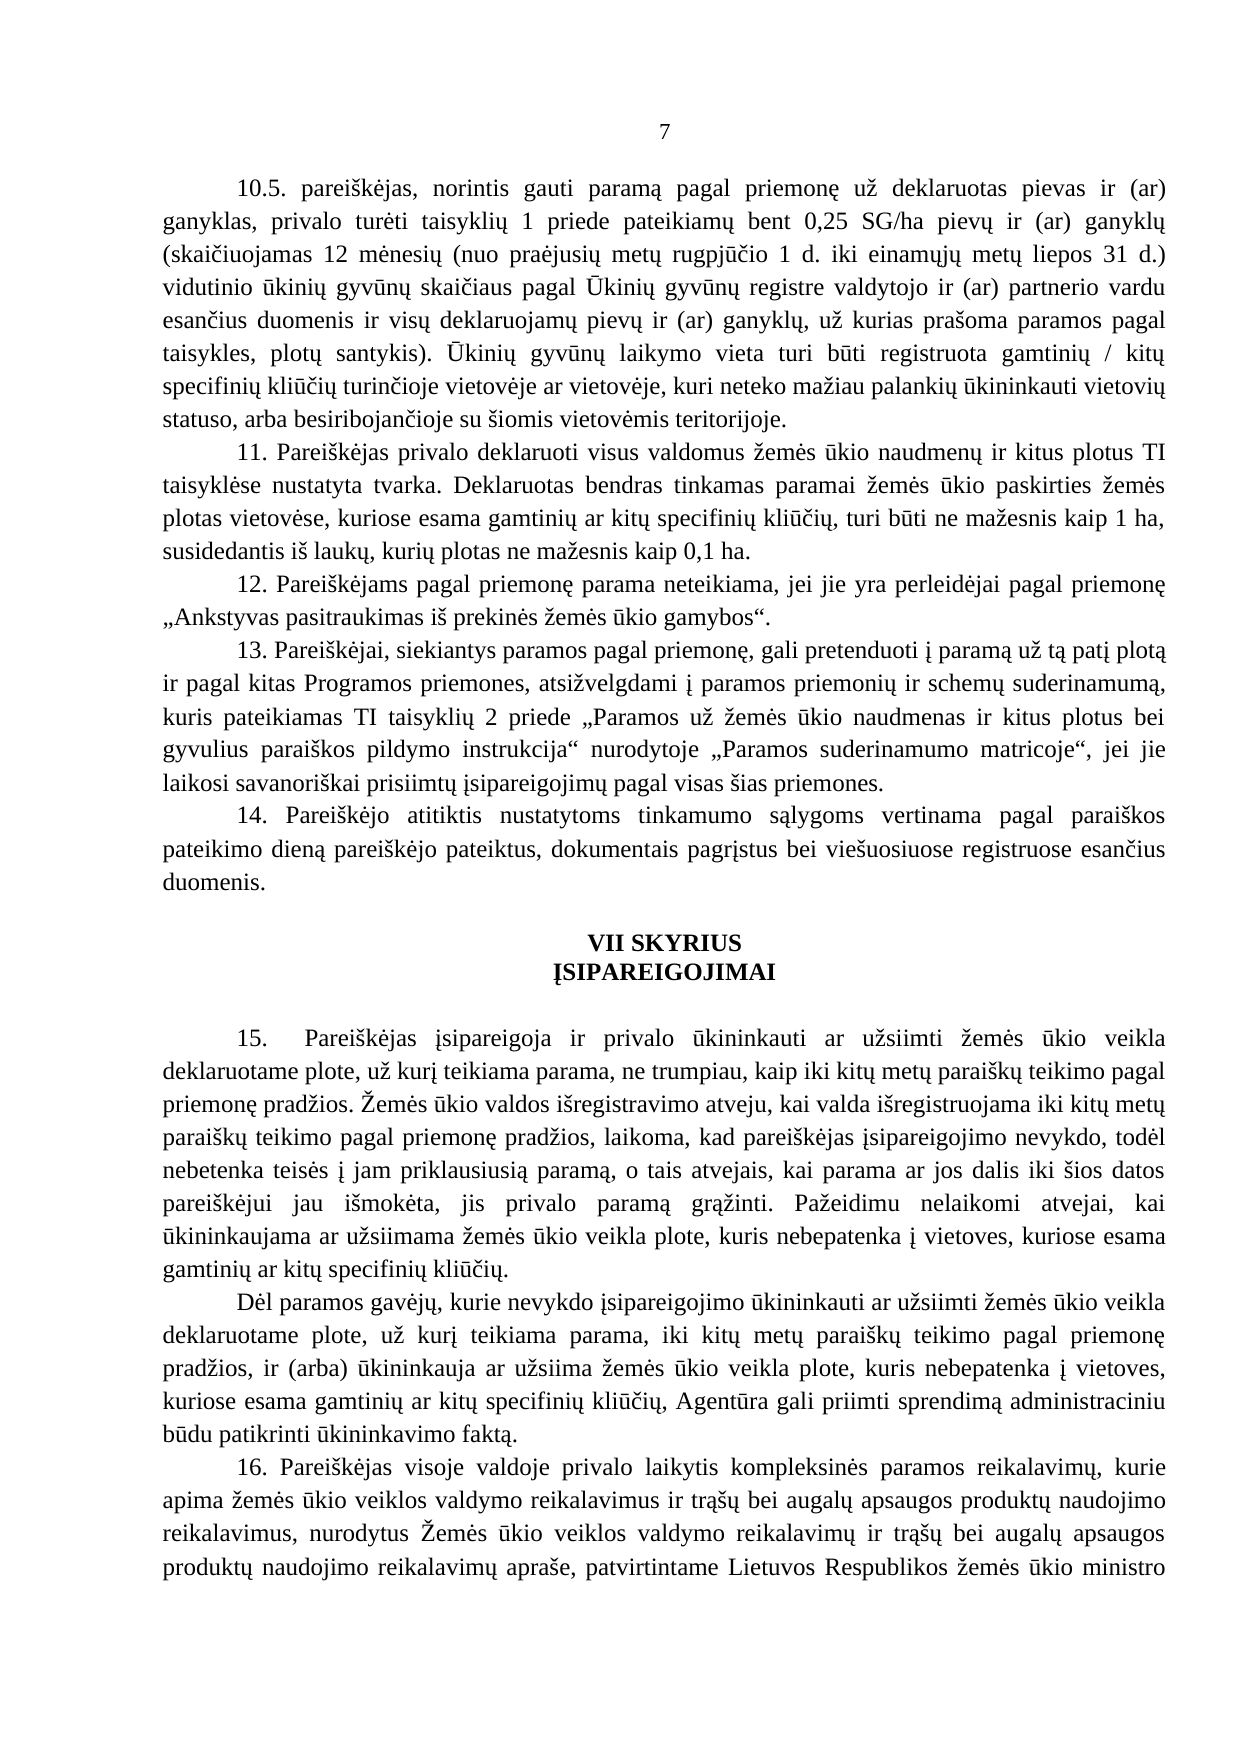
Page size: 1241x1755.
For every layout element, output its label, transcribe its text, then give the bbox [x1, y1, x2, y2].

text ĮSIPAREIGOJIMAI [162, 957, 1167, 986]
text 11. Pareiškėjas privalo deklaruoti visus valdomus žemės ūkio naudmenų ir kitus plotus TI taisyklėse nustatyta tvarka. Deklaruotas bendras tinkamas paramai žemės ūkio paskirties žemės plotas vietovėse, kuriose esama gamtinių ar kitų specifinių kliūčių, turi būti ne mažesnis kaip 1 ha, susidedantis iš laukų, kurių plotas ne mažesnis kaip 0,1 ha. [162, 437, 1167, 565]
text 15. Pareiškėjas įsipareigoja ir privalo ūkininkauti ar užsiimti žemės ūkio veikla deklaruotame plote, už kurį teikiama parama, ne trumpiau, kaip iki kitų metų paraiškų teikimo pagal priemonę pradžios. Žemės ūkio valdos išregistravimo atveju, kai valda išregistruojama iki kitų metų paraiškų teikimo pagal priemonę pradžios, laikoma, kad pareiškėjas įsipareigojimo nevykdo, todėl nebetenka teisės į jam priklausiusią paramą, o tais atvejais, kai parama ar jos dalis iki šios datos pareiškėjui jau išmokėta, jis privalo paramą grąžinti. Pažeidimu nelaikomi atvejai, kai ūkininkaujama ar užsiimama žemės ūkio veikla plote, kuris nebepatenka į vietoves, kuriose esama gamtinių ar kitų specifinių kliūčių. [162, 1023, 1167, 1283]
text 10.5. pareiškėjas, norintis gauti paramą pagal priemonę už deklaruotas pievas ir (ar) ganyklas, privalo turėti taisyklių 1 priede pateikiamų bent 0,25 SG/ha pievų ir (ar) ganyklų (skaičiuojamas 12 mėnesių (nuo praėjusių metų rugpjūčio 1 d. iki einamųjų metų liepos 31 d.) vidutinio ūkinių gyvūnų skaičiaus pagal Ūkinių gyvūnų registre valdytojo ir (ar) partnerio vardu esančius duomenis ir visų deklaruojamų pievų ir (ar) ganyklų, už kurias prašoma paramos pagal taisykles, plotų santykis). Ūkinių gyvūnų laikymo vieta turi būti registruota gamtinių / kitų specifinių kliūčių turinčioje vietovėje ar vietovėje, kuri neteko mažiau palankių ūkininkauti vietovių statuso, arba besiribojančioje su šiomis vietovėmis teritorijoje. [162, 173, 1167, 433]
text 14. Pareiškėjo atitiktis nustatytoms tinkamumo sąlygoms vertinama pagal paraiškos pateikimo dieną pareiškėjo pateiktus, dokumentais pagrįstus bei viešuosiuose registruose esančius duomenis. [162, 801, 1167, 895]
text 12. Pareiškėjams pagal priemonę parama neteikiama, jei jie yra perleidėjai pagal priemonę „Ankstyvas pasitraukimas iš prekinės žemės ūkio gamybos“. [162, 569, 1167, 631]
text 16. Pareiškėjas visoje valdoje privalo laikytis kompleksinės paramos reikalavimų, kurie apima žemės ūkio veiklos valdymo reikalavimus ir trąšų bei augalų apsaugos produktų naudojimo reikalavimus, nurodytus Žemės ūkio veiklos valdymo reikalavimų ir trąšų bei augalų apsaugos produktų naudojimo reikalavimų apraše, patvirtintame Lietuvos Respublikos žemės ūkio ministro [162, 1452, 1167, 1580]
text VII SKYRIUS [162, 928, 1167, 957]
text Dėl paramos gavėjų, kurie nevykdo įsipareigojimo ūkininkauti ar užsiimti žemės ūkio veikla deklaruotame plote, už kurį teikiama parama, iki kitų metų paraiškų teikimo pagal priemonę pradžios, ir (arba) ūkininkauja ar užsiima žemės ūkio veikla plote, kuris nebepatenka į vietoves, kuriose esama gamtinių ar kitų specifinių kliūčių, Agentūra gali priimti sprendimą administraciniu būdu patikrinti ūkininkavimo faktą. [162, 1287, 1167, 1448]
text 13. Pareiškėjai, siekiantys paramos pagal priemonę, gali pretenduoti į paramą už tą patį plotą ir pagal kitas Programos priemones, atsižvelgdami į paramos priemonių ir schemų suderinamumą, kuris pateikiamas TI taisyklių 2 priede „Paramos už žemės ūkio naudmenas ir kitus plotus bei gyvulius paraiškos pildymo instrukcija“ nurodytoje „Paramos suderinamumo matricoje“, jei jie laikosi savanoriškai prisiimtų įsipareigojimų pagal visas šias priemones. [162, 636, 1167, 796]
